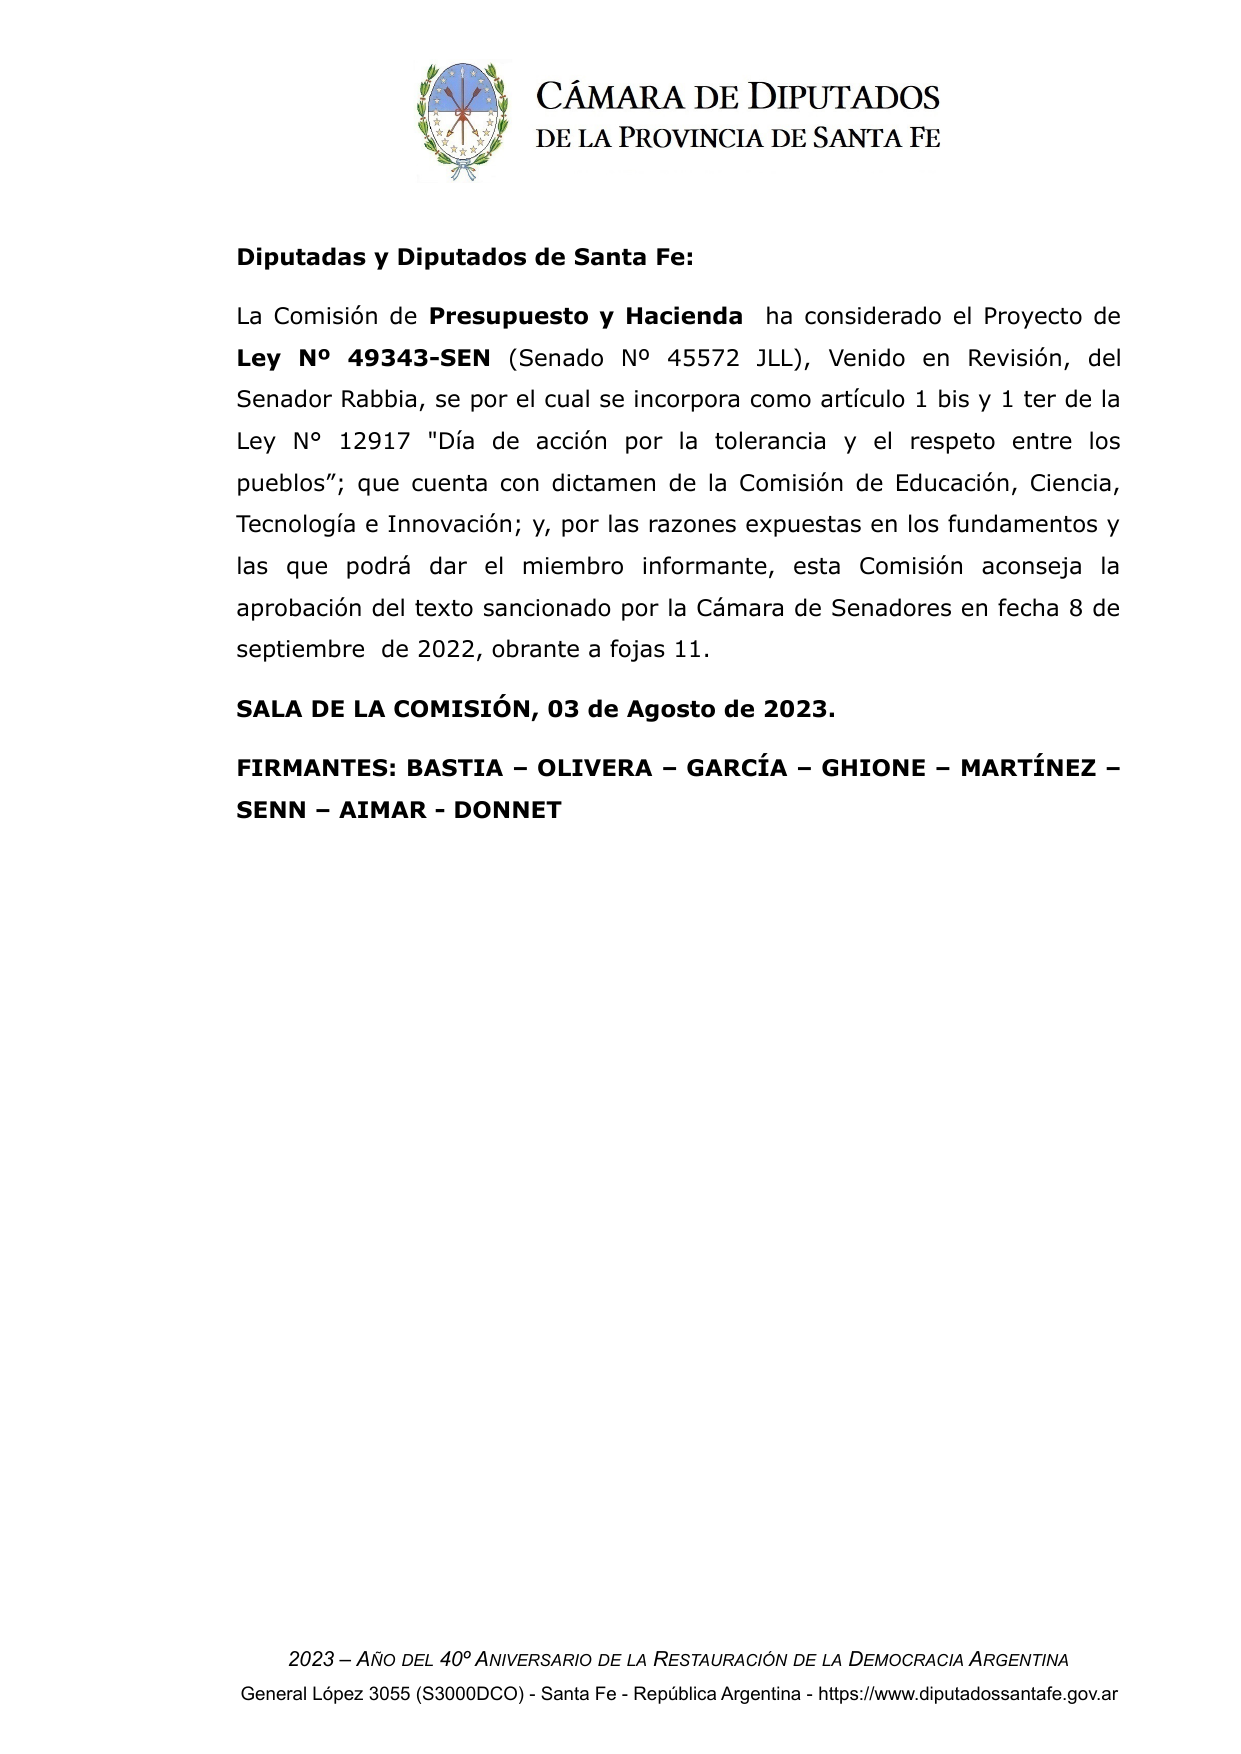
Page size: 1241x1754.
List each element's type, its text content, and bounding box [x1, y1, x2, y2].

text FIRMANTES: BASTIA – OLIVERA – GARCÍA – GHIONE – MARTÍNEZ – SENN – AIMAR - DONNET [236, 754, 1122, 823]
text SALA DE LA COMISIÓN, 03 de Agosto de 2023. [236, 694, 1122, 722]
text La Comisión de Presupuesto y Hacienda ha considerado el Proyecto de Ley Nº 49343-SEN (Senado Nº 45572 JLL), Venido en Revisión, del Senador Rabbia, se por el cual se incorpora como artículo 1 bis y 1 ter de la Ley N° 12917 "Día de acción por la tolerancia y el respeto entre los pueblos”; que cuenta con dictamen de la Comisión de Educación, Ciencia, Tecnología e Innovación; y, por las razones expuestas en los fundamentos y las que podrá dar el miembro informante, esta Comisión aconseja la aprobación del texto sancionado por la Cámara de Senadores en fecha 8 de septiembre de 2022, obrante a fojas 11. [236, 302, 1122, 663]
picture [413, 59, 945, 183]
text Diputadas y Diputados de Santa Fe: [236, 242, 1122, 270]
